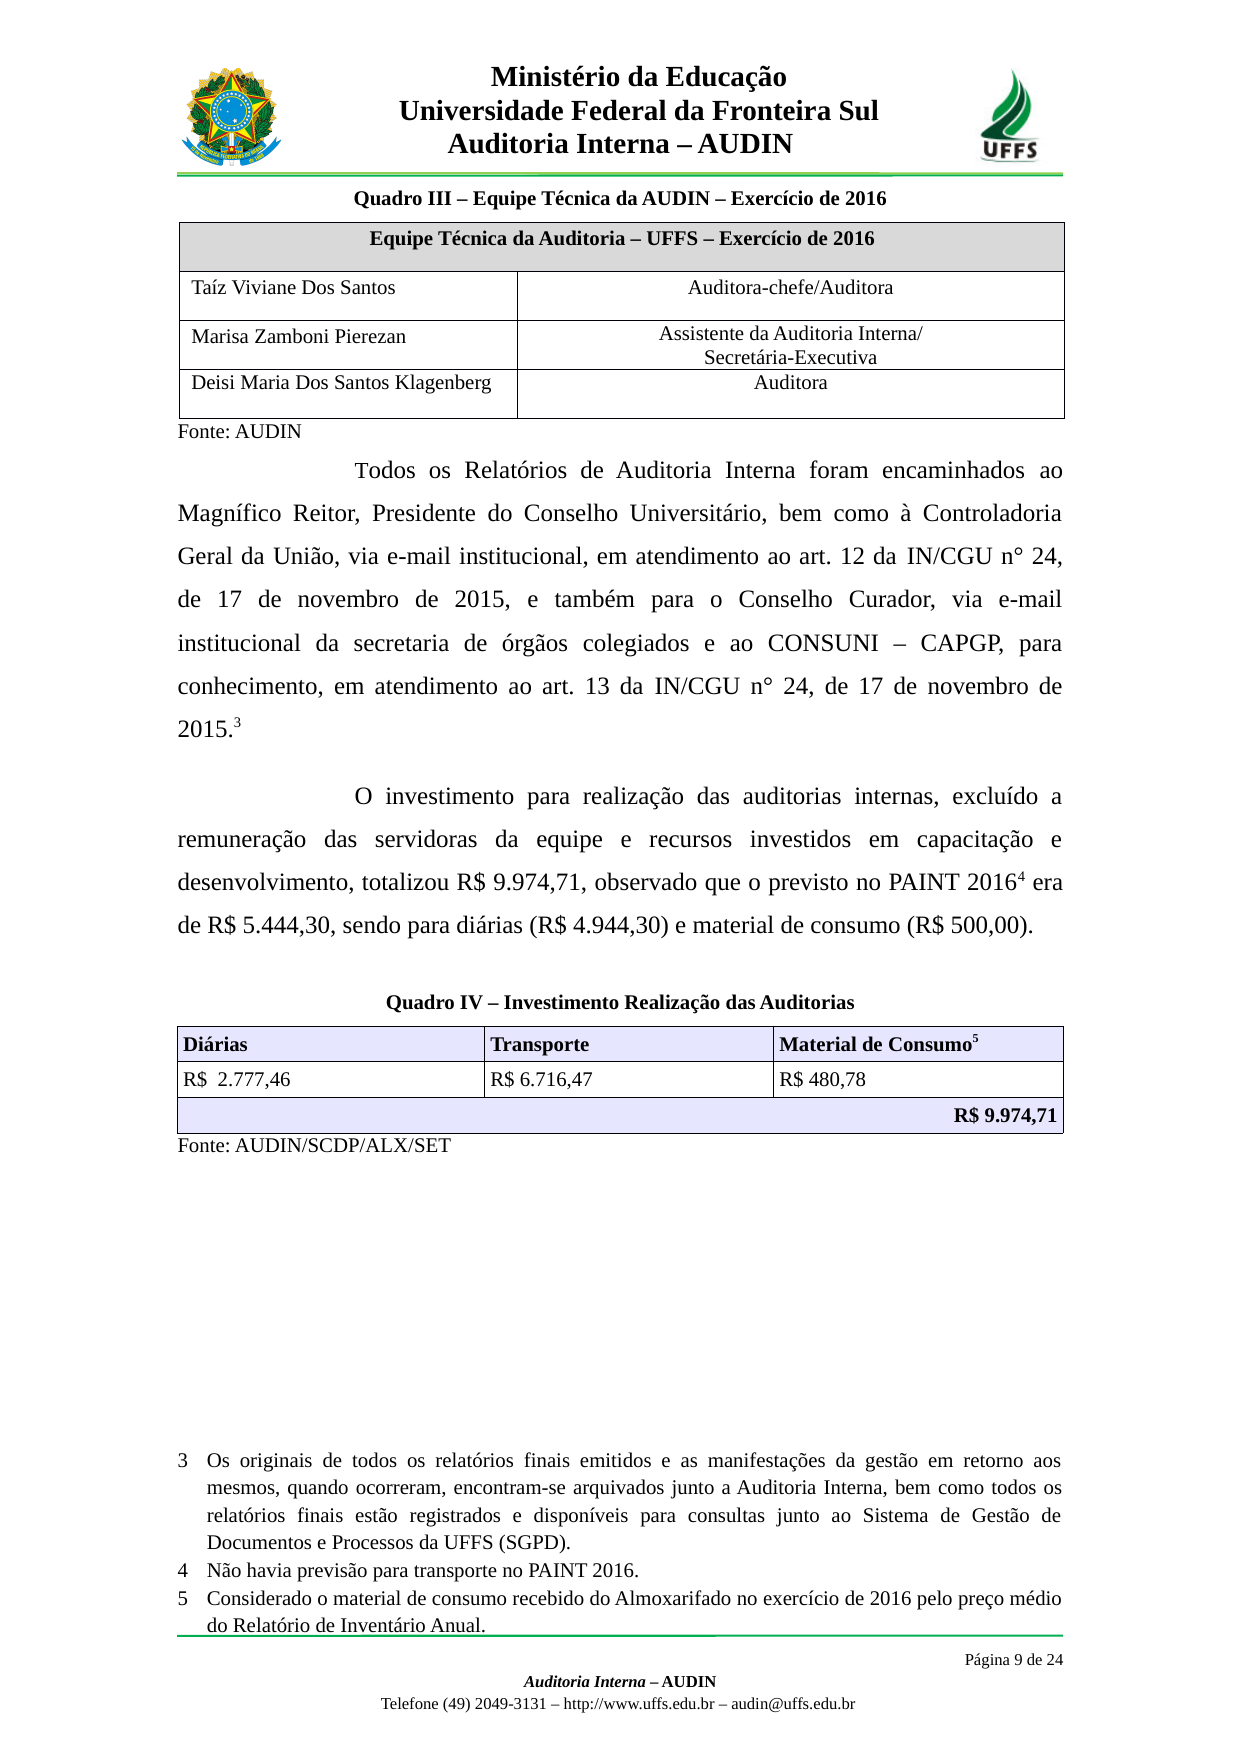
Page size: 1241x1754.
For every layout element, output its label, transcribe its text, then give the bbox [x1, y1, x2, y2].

text Fonte: AUDIN/SCDP/ALX/SET [177, 1134, 1063, 1157]
table_cell R$ 2.777,46 [178, 1062, 484, 1097]
picture [966, 68, 1054, 166]
text Quadro III – Equipe Técnica da AUDIN – Exercício de 2016 [177, 186, 1063, 210]
table_cell Taíz Viviane Dos Santos [180, 272, 517, 320]
text Os originais de todos os relatórios finais emitidos e as manifestações da gestão em retorno aos mesmos, quando ocorreram, encontram-se arquivados junto a Auditoria Interna, bem como todos os relatórios finais estão registrados e disponíveis para consultas junto ao Sistema de Gestão de Documentos e Processos da UFFS (SGPD). [177, 1447, 1063, 1554]
text Fonte: AUDIN [177, 419, 1063, 443]
table_header Material de Consumo [774, 1027, 1063, 1061]
table_cell Marisa Zamboni Pierezan [180, 321, 517, 369]
text Não havia previsão para transporte no PAINT 2016. [177, 1558, 1063, 1582]
table_cell R$ 9.974,71 [178, 1098, 1063, 1133]
table_header Diárias [178, 1027, 484, 1061]
table_cell R$ 480,78 [774, 1062, 1063, 1097]
table_cell Assistente da Auditoria Interna/ Secretária-Executiva [518, 321, 1064, 369]
table_cell Auditora-chefe/Auditora [518, 272, 1064, 320]
table_header Equipe Técnica da Auditoria – UFFS – Exercício de 2016 [180, 223, 1064, 271]
table_cell R$ 6.716,47 [485, 1062, 773, 1097]
picture [181, 68, 282, 166]
text Quadro IV – Investimento Realização das Auditorias [177, 990, 1063, 1014]
text O investimento para realização das auditorias internas, excluído a remuneração das servidoras da equipe e recursos investidos em capacitação e desenvolvimento, totalizou R$ 9.974,71, observado que o previsto no PAINT 2016 era de R$ 5.444,30, sendo para diárias (R$ 4.944,30) e material de consumo (R$ 500,00). [177, 781, 1063, 939]
table_header Transporte [485, 1027, 773, 1061]
table_cell Auditora [518, 370, 1064, 418]
table_cell Deisi Maria Dos Santos Klagenberg [180, 370, 517, 418]
text Todos os Relatórios de Auditoria Interna foram encaminhados ao Magnífico Reitor, Presidente do Conselho Universitário, bem como à Controladoria Geral da União, via e-mail institucional, em atendimento ao art. 12 da IN/CGU n° 24, de 17 de novembro de 2015, e também para o Conselho Curador, via e-mail institucional da secretaria de órgãos colegiados e ao CONSUNI – CAPGP, para conhecimento, em atendimento ao art. 13 da IN/CGU n° 24, de 17 de novembro de 2015. [177, 455, 1063, 743]
